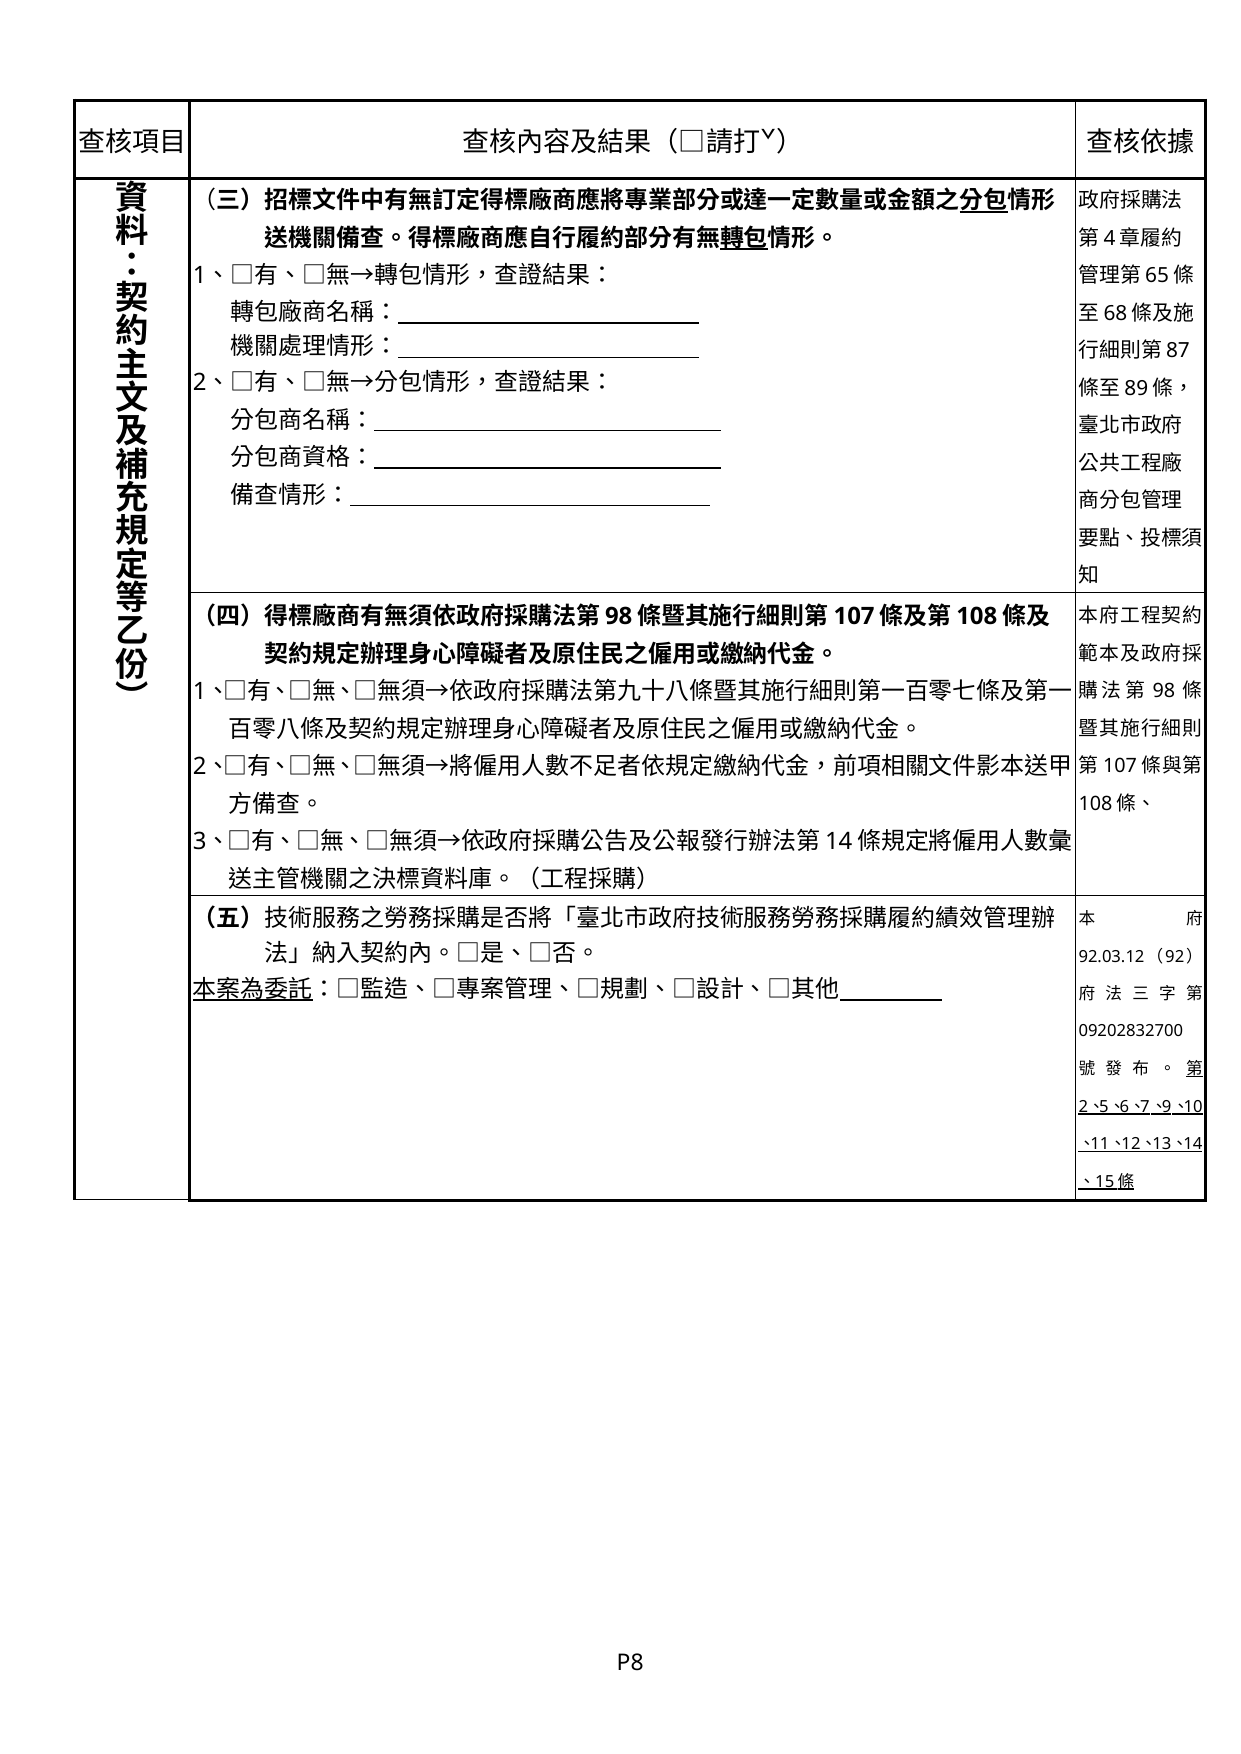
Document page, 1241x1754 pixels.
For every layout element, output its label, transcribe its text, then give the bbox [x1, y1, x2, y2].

table_cell 本府工程契約範本及政府採購法第98條暨其施行細則第107條與第108條、 [1076, 593, 1204, 895]
table_cell 資料：契約主文及補充規定等乙份） [76, 180, 188, 1198]
table_cell （四）得標廠商有無須依政府採購法第98條暨其施行細則第107條及第108條及契約規定辦理身心障礙者及原住民之僱用或繳納代金。 1、□有、□無、□無須→依政府採購法第九十八條暨其施行細則第一百零七條及第一百零八條及契約規定辦理身心障礙者及原住民之僱用或繳納代金。 2、□有、□無、□無須→將僱用人數不足者依規定繳納代金，前項相關文件影本送甲方備查。 3、□有、□無、□無須→依政府採購公告及公報發行辦法第14條規定將僱用人數彙送主管機關之決標資料庫。（工程採購） [191, 593, 1075, 895]
table_cell 政府採購法第4章履約管理第65條至68條及施行細則第87條至89條，臺北市政府公共工程廠商分包管理要點、投標須知 [1076, 180, 1204, 592]
table_cell （五）技術服務之勞務採購是否將「臺北市政府技術服務勞務採購履約績效管理辦法」納入契約內。□是、□否。 本案為委託：□監造、□專案管理、□規劃、□設計、□其他 [191, 896, 1075, 1198]
table_cell （三）招標文件中有無訂定得標廠商應將專業部分或達一定數量或金額之分包情形送機關備查。得標廠商應自行履約部分有無轉包情形。 1、□有、□無→轉包情形，查證結果： 轉包廠商名稱： 機關處理情形： 2、□有、□無→分包情形，查證結果： 分包商名稱： 分包商資格： 備查情形： [191, 180, 1075, 592]
table_cell 本府92.03.12（92）府法三字第09202832700號發布。第2、5、6、7、9、10、11、12、13、14、15條 [1076, 896, 1204, 1198]
table_header 查核項目 [76, 102, 188, 177]
table_header 查核內容及結果（□請打ˇ） [191, 102, 1075, 177]
table_header 查核依據 [1076, 102, 1204, 177]
